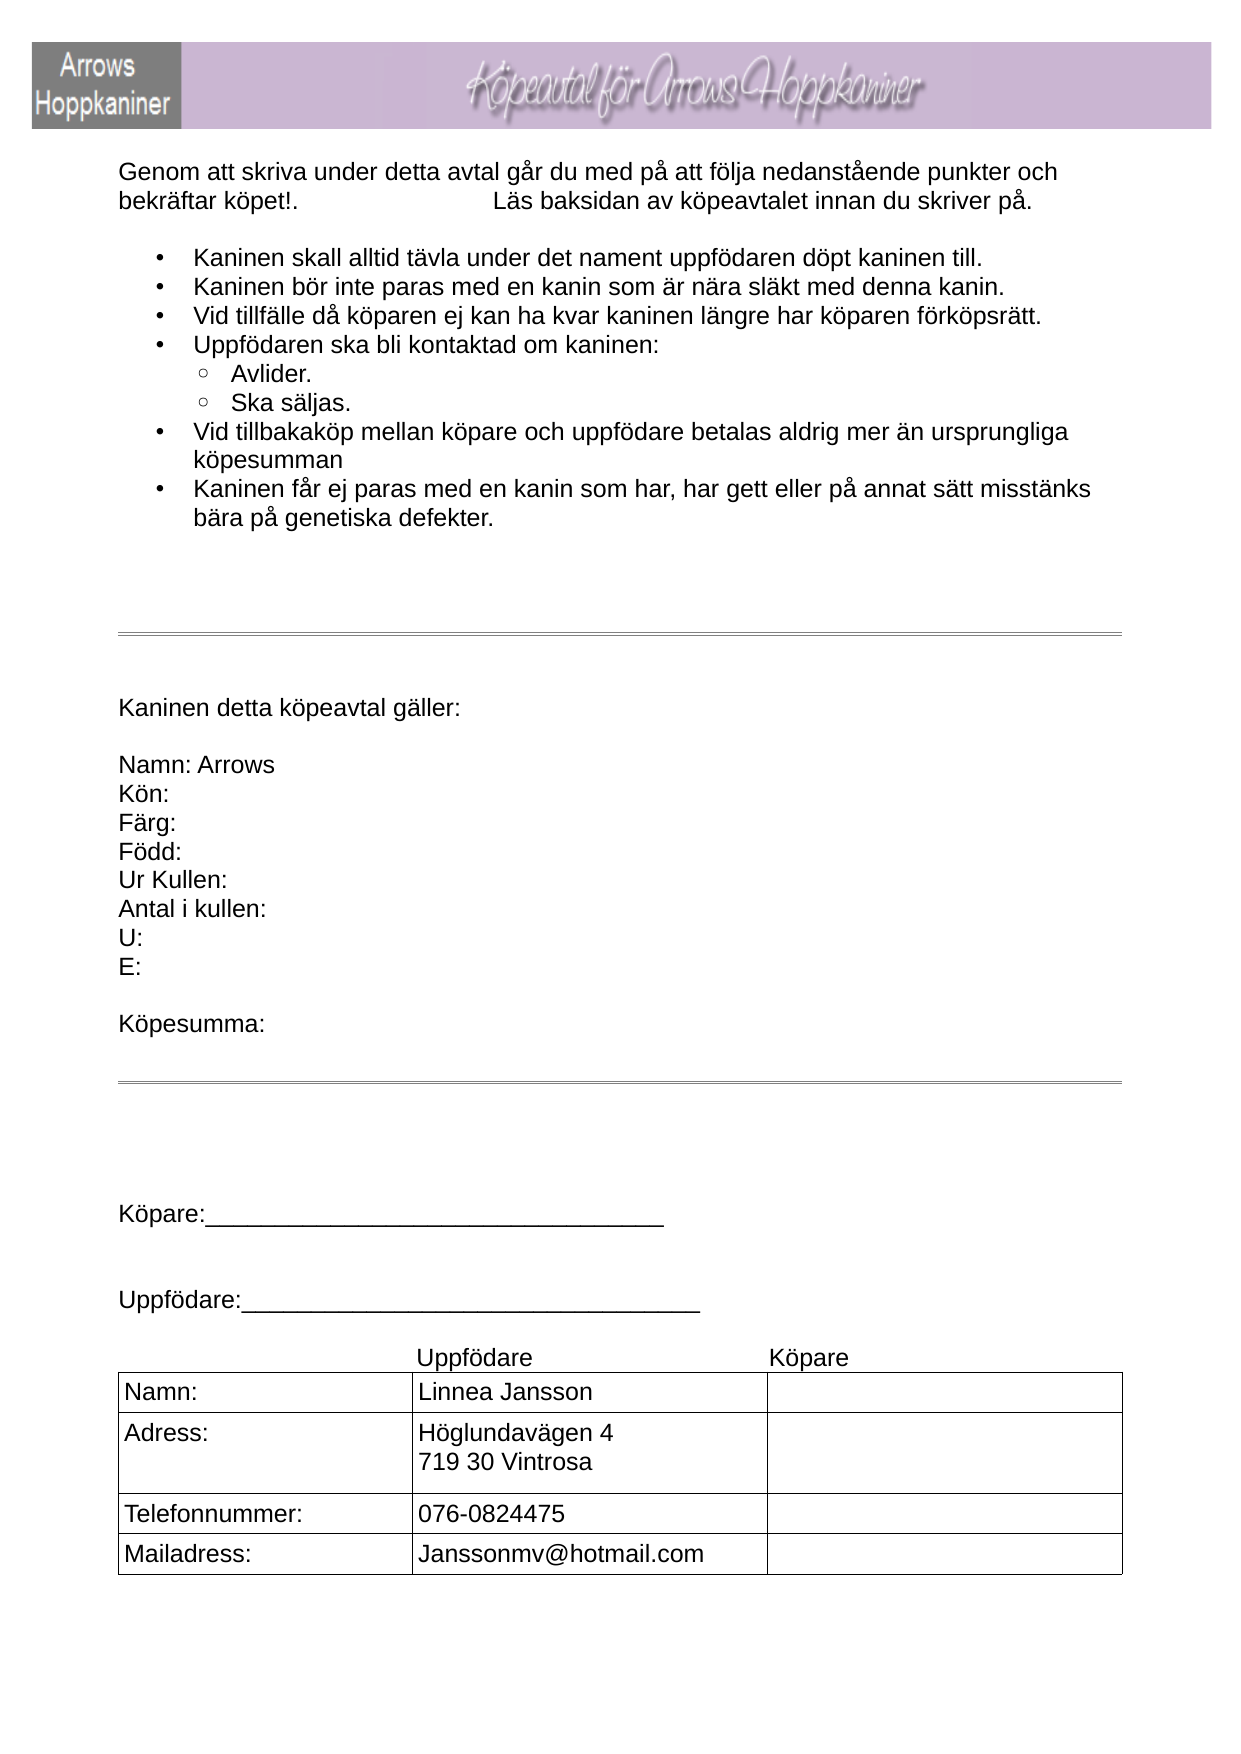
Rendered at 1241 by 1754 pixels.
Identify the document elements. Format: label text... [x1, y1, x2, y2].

text Färg: [118, 808, 1122, 837]
table_cell Mailadress: [119, 1534, 412, 1573]
table_cell Höglundavägen 4 719 30 Vintrosa [413, 1413, 767, 1493]
table_header [768, 1373, 1122, 1412]
list Kaninen får ej paras med en kanin som har, har gett eller på annat sätt misstänks bära på genetiska defekter. [156, 474, 1122, 532]
table_cell Janssonmv@hotmail.com [413, 1534, 767, 1573]
text Namn: Arrows [118, 750, 1122, 779]
text U: [118, 923, 1122, 952]
table_cell Telefonnummer: [119, 1494, 412, 1533]
list Avlider. [193, 359, 1122, 388]
text Född: [118, 837, 1122, 865]
text Köpare:_________________________________ [118, 1199, 1122, 1228]
table_cell 076-0824475 [413, 1494, 767, 1533]
text Ur Kullen: [118, 865, 1122, 894]
list Ska säljas. [193, 388, 1122, 417]
table_header Linnea Jansson [413, 1373, 767, 1412]
text Kön: [118, 779, 1122, 808]
table_header Namn: [119, 1373, 412, 1412]
text Genom att skriva under detta avtal går du med på att följa nedanstående punkter och bekräftar köpet!. Läs baksidan av köpeavtalet innan du skriver på. [118, 157, 1122, 215]
text Köpesumma: [118, 1009, 1122, 1038]
list Uppfödaren ska bli kontaktad om kaninen: [156, 330, 1122, 359]
text Uppfödare:_________________________________ [118, 1285, 1122, 1314]
list Vid tillfälle då köparen ej kan ha kvar kaninen längre har köparen förköpsrätt. [156, 301, 1122, 330]
table_cell [768, 1413, 1122, 1493]
text Kaninen detta köpeavtal gäller: [118, 693, 1122, 722]
list Vid tillbakaköp mellan köpare och uppfödare betalas aldrig mer än ursprungliga köpesumman [156, 417, 1122, 474]
table_cell Adress: [119, 1413, 412, 1493]
table_cell [768, 1494, 1122, 1533]
text Antal i kullen: [118, 894, 1122, 923]
list Kaninen bör inte paras med en kanin som är nära släkt med denna kanin. [156, 272, 1122, 301]
table_cell [768, 1534, 1122, 1573]
text Uppfödare Köpare [118, 1343, 1122, 1372]
list Kaninen skall alltid tävla under det nament uppfödaren döpt kaninen till. [156, 243, 1122, 272]
text E: [118, 952, 1122, 980]
